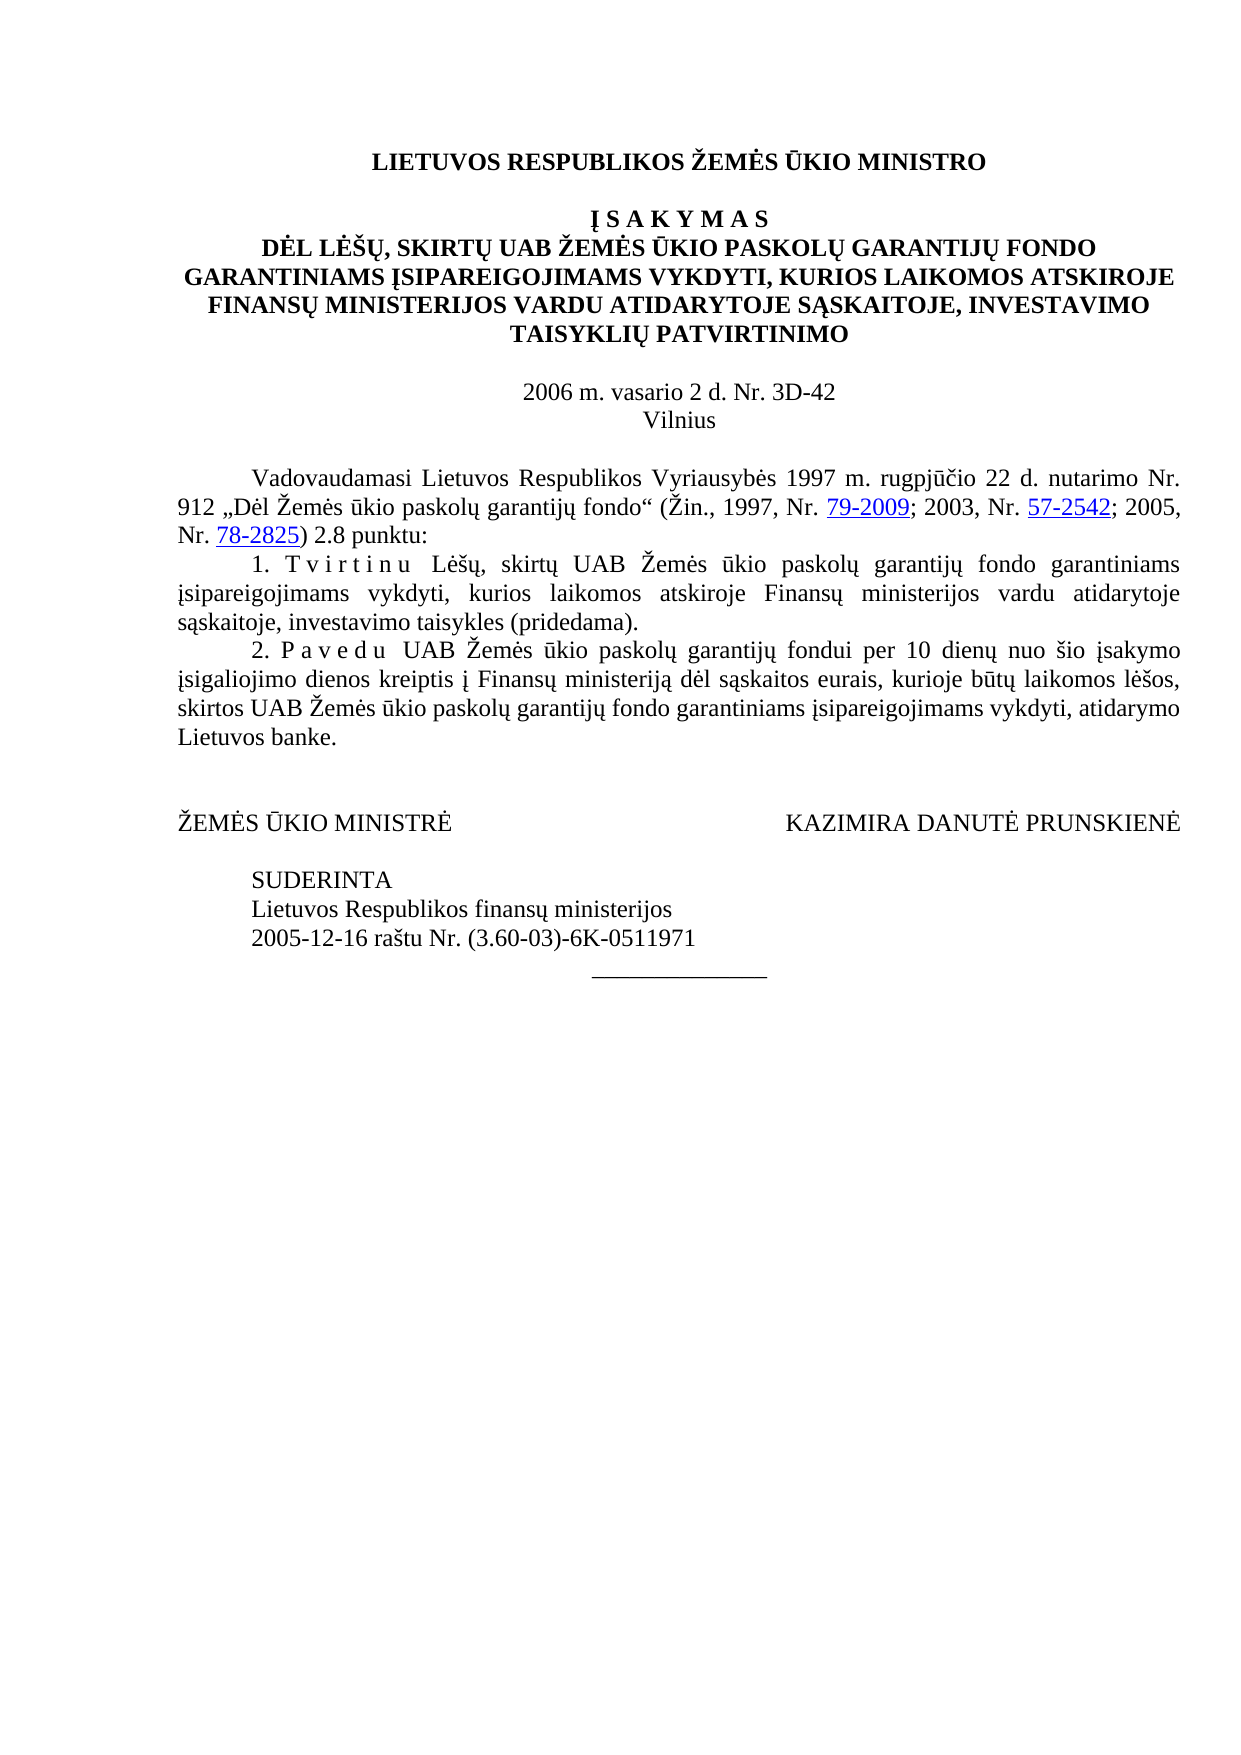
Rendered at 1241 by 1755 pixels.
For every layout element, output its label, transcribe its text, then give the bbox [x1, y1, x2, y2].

text LIETUVOS RESPUBLIKOS ŽEMĖS ŪKIO MINISTRO [177, 147, 1181, 176]
text ŽEMĖS ŪKIO MINISTRĖ KAZIMIRA DANUTĖ PRUNSKIENĖ [177, 808, 1181, 837]
text Vadovaudamasi Lietuvos Respublikos Vyriausybės 1997 m. rugpjūčio 22 d. nutarimo Nr. 912 „Dėl Žemės ūkio paskolų garantijų fondo“ (Žin., 1997, Nr. 79-2009; 2003, Nr. 57-2542; 2005, Nr. 78-2825) 2.8 punktu: [177, 463, 1181, 549]
text 2006 m. vasario 2 d. Nr. 3D-42 [177, 377, 1181, 406]
text 1. Tvirtinu Lėšų, skirtų UAB Žemės ūkio paskolų garantijų fondo garantiniams įsipareigojimams vykdyti, kurios laikomos atskiroje Finansų ministerijos vardu atidarytoje sąskaitoje, investavimo taisykles (pridedama). [177, 549, 1181, 636]
text Vilnius [177, 406, 1181, 434]
text ______________ [177, 952, 1181, 981]
text DĖL LĖŠŲ, SKIRTŲ UAB ŽEMĖS ŪKIO PASKOLŲ GARANTIJŲ FONDO GARANTINIAMS ĮSIPAREIGOJIMAMS VYKDYTI, KURIOS LAIKOMOS ATSKIROJE FINANSŲ MINISTERIJOS VARDU ATIDARYTOJE SĄSKAITOJE, INVESTAVIMO TAISYKLIŲ PATVIRTINIMO [177, 233, 1181, 348]
text 2005-12-16 raštu Nr. (3.60-03)-6K-0511971 [177, 923, 1181, 952]
text Į S A K Y M A S [177, 204, 1181, 233]
text SUDERINTA [177, 866, 1181, 894]
text Lietuvos Respublikos finansų ministerijos [177, 894, 1181, 923]
text 2. Pavedu UAB Žemės ūkio paskolų garantijų fondui per 10 dienų nuo šio įsakymo įsigaliojimo dienos kreiptis į Finansų ministeriją dėl sąskaitos eurais, kurioje būtų laikomos lėšos, skirtos UAB Žemės ūkio paskolų garantijų fondo garantiniams įsipareigojimams vykdyti, atidarymo Lietuvos banke. [177, 636, 1181, 751]
